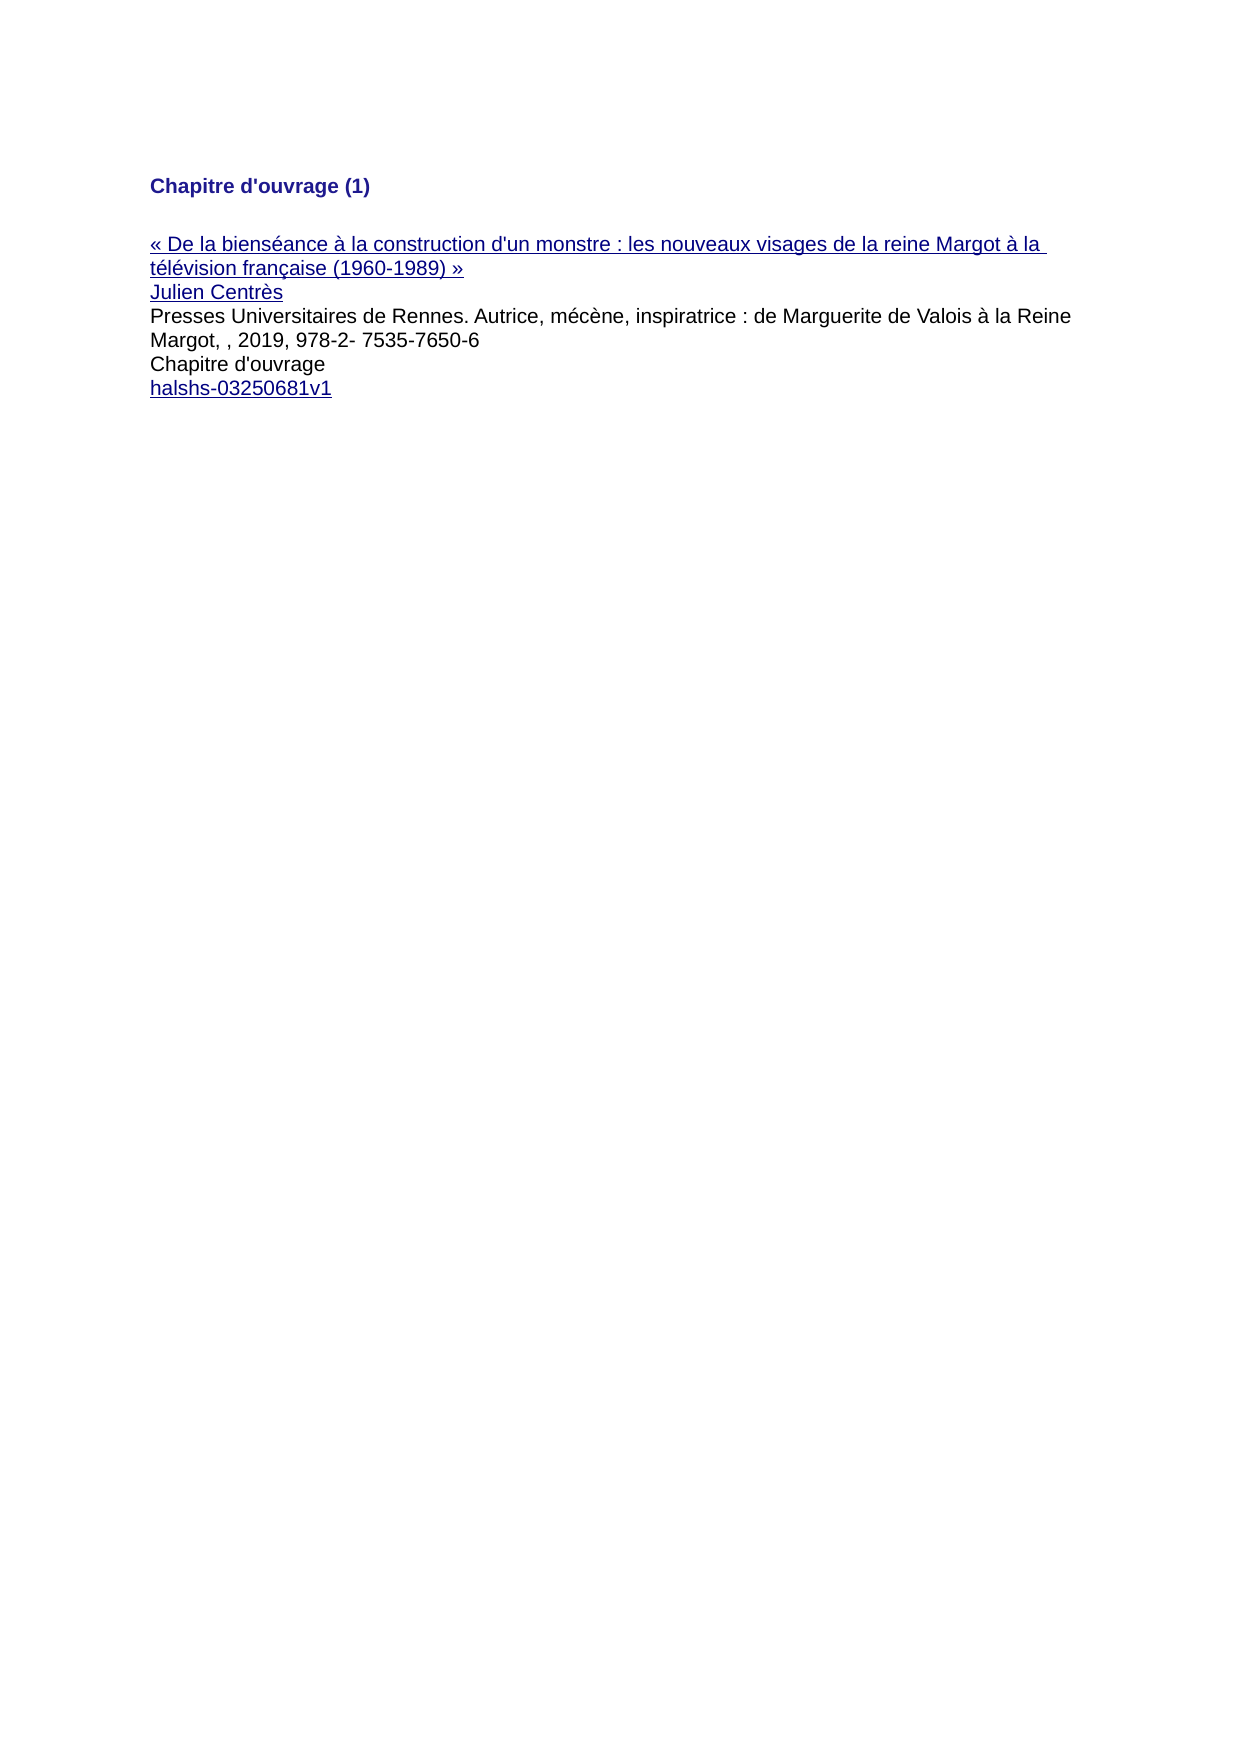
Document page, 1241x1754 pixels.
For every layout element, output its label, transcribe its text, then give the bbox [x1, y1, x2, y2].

subtitle Chapitre d'ouvrage (1) [150, 174, 1090, 198]
table_header « De la bienséance à la construction d'un monstre : les nouveaux visages de la reine Margot à la télévision française (1960-1989) » Julien Centrès Presses Universitaires de Rennes. Autrice, mécène, inspiratrice : de Marguerite de Valois à la Reine Margot, , 2019, 978-2- 7535-7650-6 Chapitre d'ouvrage halshs-03250681v1 [150, 232, 1090, 400]
